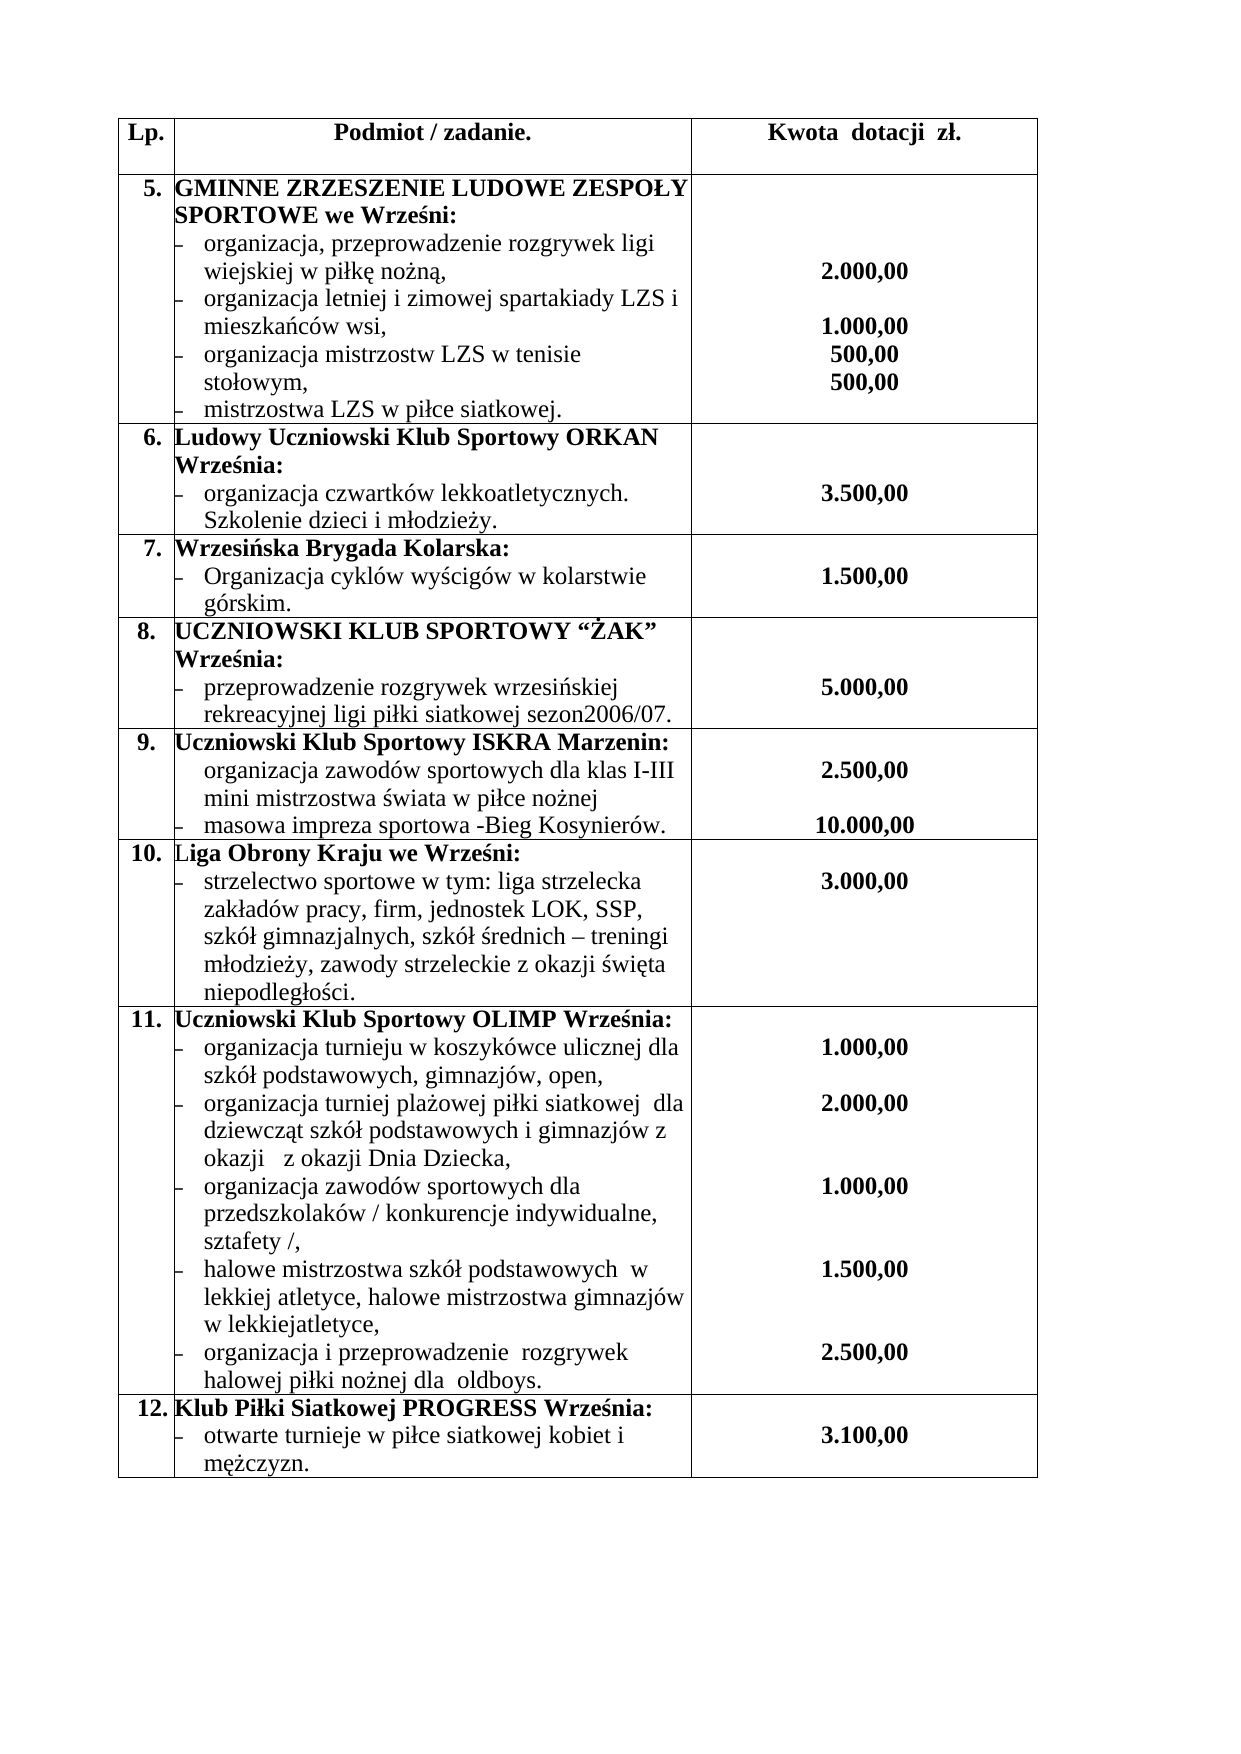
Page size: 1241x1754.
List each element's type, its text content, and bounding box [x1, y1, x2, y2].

table_cell 9. [119, 729, 174, 839]
table_cell 12. [119, 1395, 174, 1477]
table_header Kwota dotacji zł. [692, 119, 1037, 174]
table_cell Ludowy Uczniowski Klub Sportowy ORKAN Września: organizacja czwartków lekkoatletycznych. Szkolenie dzieci i młodzieży. [175, 424, 691, 534]
table_cell 5. [119, 175, 174, 423]
table_header Lp. [119, 119, 174, 174]
table_cell 1.000,00 2.000,00 1.000,00 1.500,00 2.500,00 [692, 1007, 1037, 1393]
table_cell 1.500,00 [692, 535, 1037, 617]
table_cell 8. [119, 618, 174, 728]
table_cell Liga Obrony Kraju we Wrześni: strzelectwo sportowe w tym: liga strzelecka zakładów pracy, firm, jednostek LOK, SSP, szkół gimnazjalnych, szkół średnich – treningi młodzieży, zawody strzeleckie z okazji święta niepodległości. [175, 840, 691, 1006]
table_header Podmiot / zadanie. [175, 119, 691, 174]
table_cell Uczniowski Klub Sportowy ISKRA Marzenin: organizacja zawodów sportowych dla klas I-III mini mistrzostwa świata w piłce nożnej masowa impreza sportowa -Bieg Kosynierów. [175, 729, 691, 839]
table_cell 2.000,00 1.000,00 500,00 500,00 [692, 175, 1037, 423]
table_cell 3.100,00 [692, 1395, 1037, 1477]
table_cell 3.500,00 [692, 424, 1037, 534]
table_cell 2.500,00 10.000,00 [692, 729, 1037, 839]
table_cell UCZNIOWSKI KLUB SPORTOWY “ŻAK” Września: przeprowadzenie rozgrywek wrzesińskiej rekreacyjnej ligi piłki siatkowej sezon2006/07. [175, 618, 691, 728]
table_cell Uczniowski Klub Sportowy OLIMP Września: organizacja turnieju w koszykówce ulicznej dla szkół podstawowych, gimnazjów, open, organizacja turniej plażowej piłki siatkowej dla dziewcząt szkół podstawowych i gimnazjów z okazji z okazji Dnia Dziecka, organizacja zawodów sportowych dla przedszkolaków / konkurencje indywidualne, sztafety /, halowe mistrzostwa szkół podstawowych w lekkiej atletyce, halowe mistrzostwa gimnazjów w lekkiejatletyce, organizacja i przeprowadzenie rozgrywek halowej piłki nożnej dla oldboys. [175, 1007, 691, 1393]
table_cell 6. [119, 424, 174, 534]
table_cell 5.000,00 [692, 618, 1037, 728]
table_cell 10. [119, 840, 174, 1006]
table_cell 3.000,00 [692, 840, 1037, 1006]
table_cell Klub Piłki Siatkowej PROGRESS Września: otwarte turnieje w piłce siatkowej kobiet i mężczyzn. [175, 1395, 691, 1477]
table_cell 7. [119, 535, 174, 617]
table_cell GMINNE ZRZESZENIE LUDOWE ZESPOŁY SPORTOWE we Wrześni: organizacja, przeprowadzenie rozgrywek ligi wiejskiej w piłkę nożną, organizacja letniej i zimowej spartakiady LZS i mieszkańców wsi, organizacja mistrzostw LZS w tenisie stołowym, mistrzostwa LZS w piłce siatkowej. [175, 175, 691, 423]
table_cell Wrzesińska Brygada Kolarska: Organizacja cyklów wyścigów w kolarstwie górskim. [175, 535, 691, 617]
table_cell 11. [119, 1007, 174, 1393]
